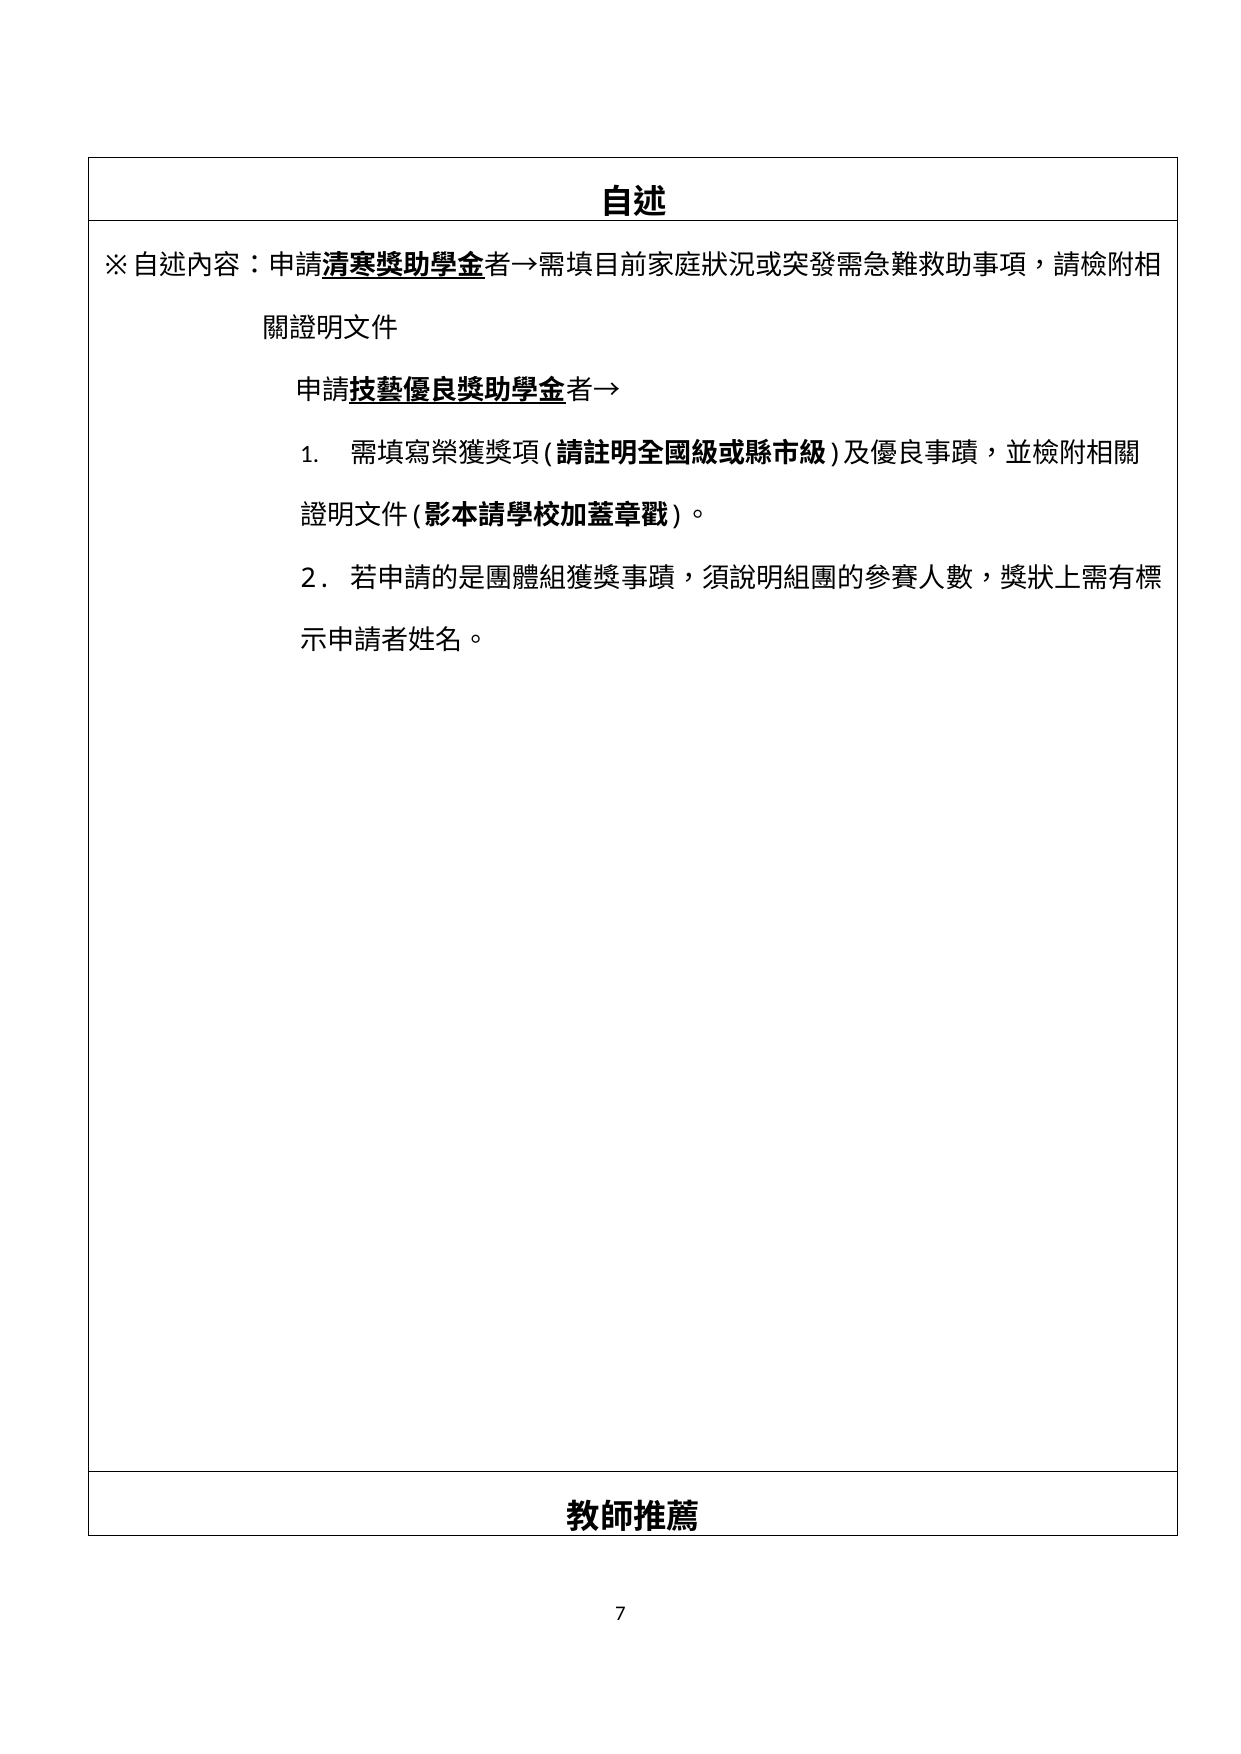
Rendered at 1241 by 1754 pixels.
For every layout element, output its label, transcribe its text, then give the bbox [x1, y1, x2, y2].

table_cell 教師推薦 [89, 1472, 1177, 1535]
table_header 自述 [89, 158, 1177, 220]
table_cell ※自述內容：申請清寒獎助學金者→需填目前家庭狀況或突發需急難救助事項，請檢附相關證明文件 申請技藝優良獎助學金者→ 需填寫榮獲獎項(請註明全國級或縣市級)及優良事蹟，並檢附相關證明文件(影本請學校加蓋章戳)。 若申請的是團體組獲獎事蹟，須說明組團的參賽人數，獎狀上需有標示申請者姓名。 [89, 221, 1177, 1471]
